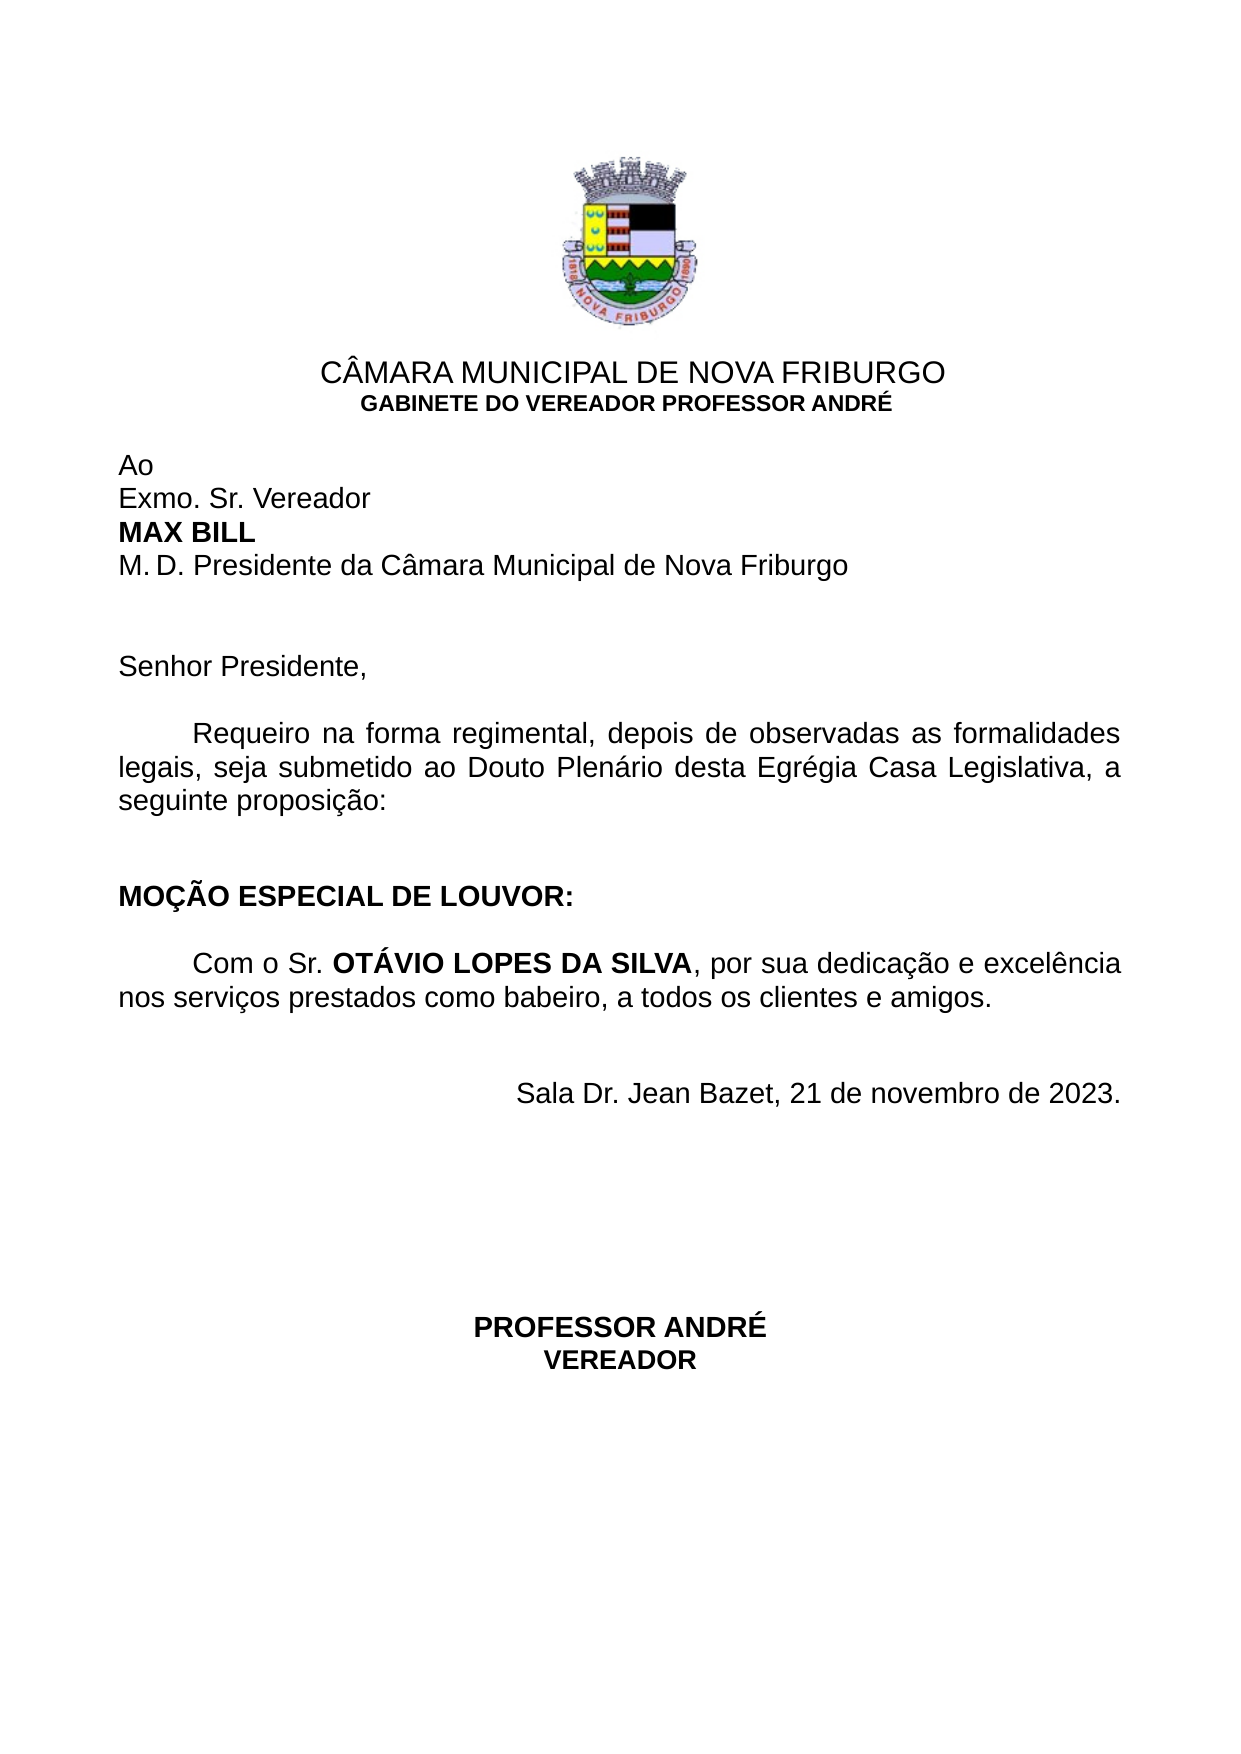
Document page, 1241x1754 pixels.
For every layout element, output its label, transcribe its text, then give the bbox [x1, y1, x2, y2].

text Ao [118, 448, 1122, 481]
text Senhor Presidente, [118, 649, 1122, 682]
picture [541, 140, 707, 340]
text Exmo. Sr. Vereador [118, 481, 1122, 515]
text Sala Dr. Jean Bazet, 21 de novembro de 2023. [118, 1076, 1122, 1109]
text Com o Sr. OTÁVIO LOPES DA SILVA, por sua dedicação e excelência nos serviços prestados como babeiro, a todos os clientes e amigos. [118, 946, 1122, 1013]
text GABINETE DO VEREADOR PROFESSOR ANDRÉ [118, 390, 1122, 416]
text MOÇÃO ESPECIAL DE LOUVOR: [118, 879, 1122, 912]
text Requeiro na forma regimental, depois de observadas as formalidades legais, seja submetido ao Douto Plenário desta Egrégia Casa Legislativa, a seguinte proposição: [118, 716, 1122, 817]
text CÂMARA MUNICIPAL DE NOVA FRIBURGO [118, 354, 1122, 390]
text PROFESSOR ANDRÉ [118, 1310, 1122, 1344]
text VEREADOR [118, 1344, 1122, 1375]
list D. Presidente da Câmara Municipal de Nova Friburgo [118, 548, 1122, 582]
text MAX BILL [118, 515, 1122, 548]
